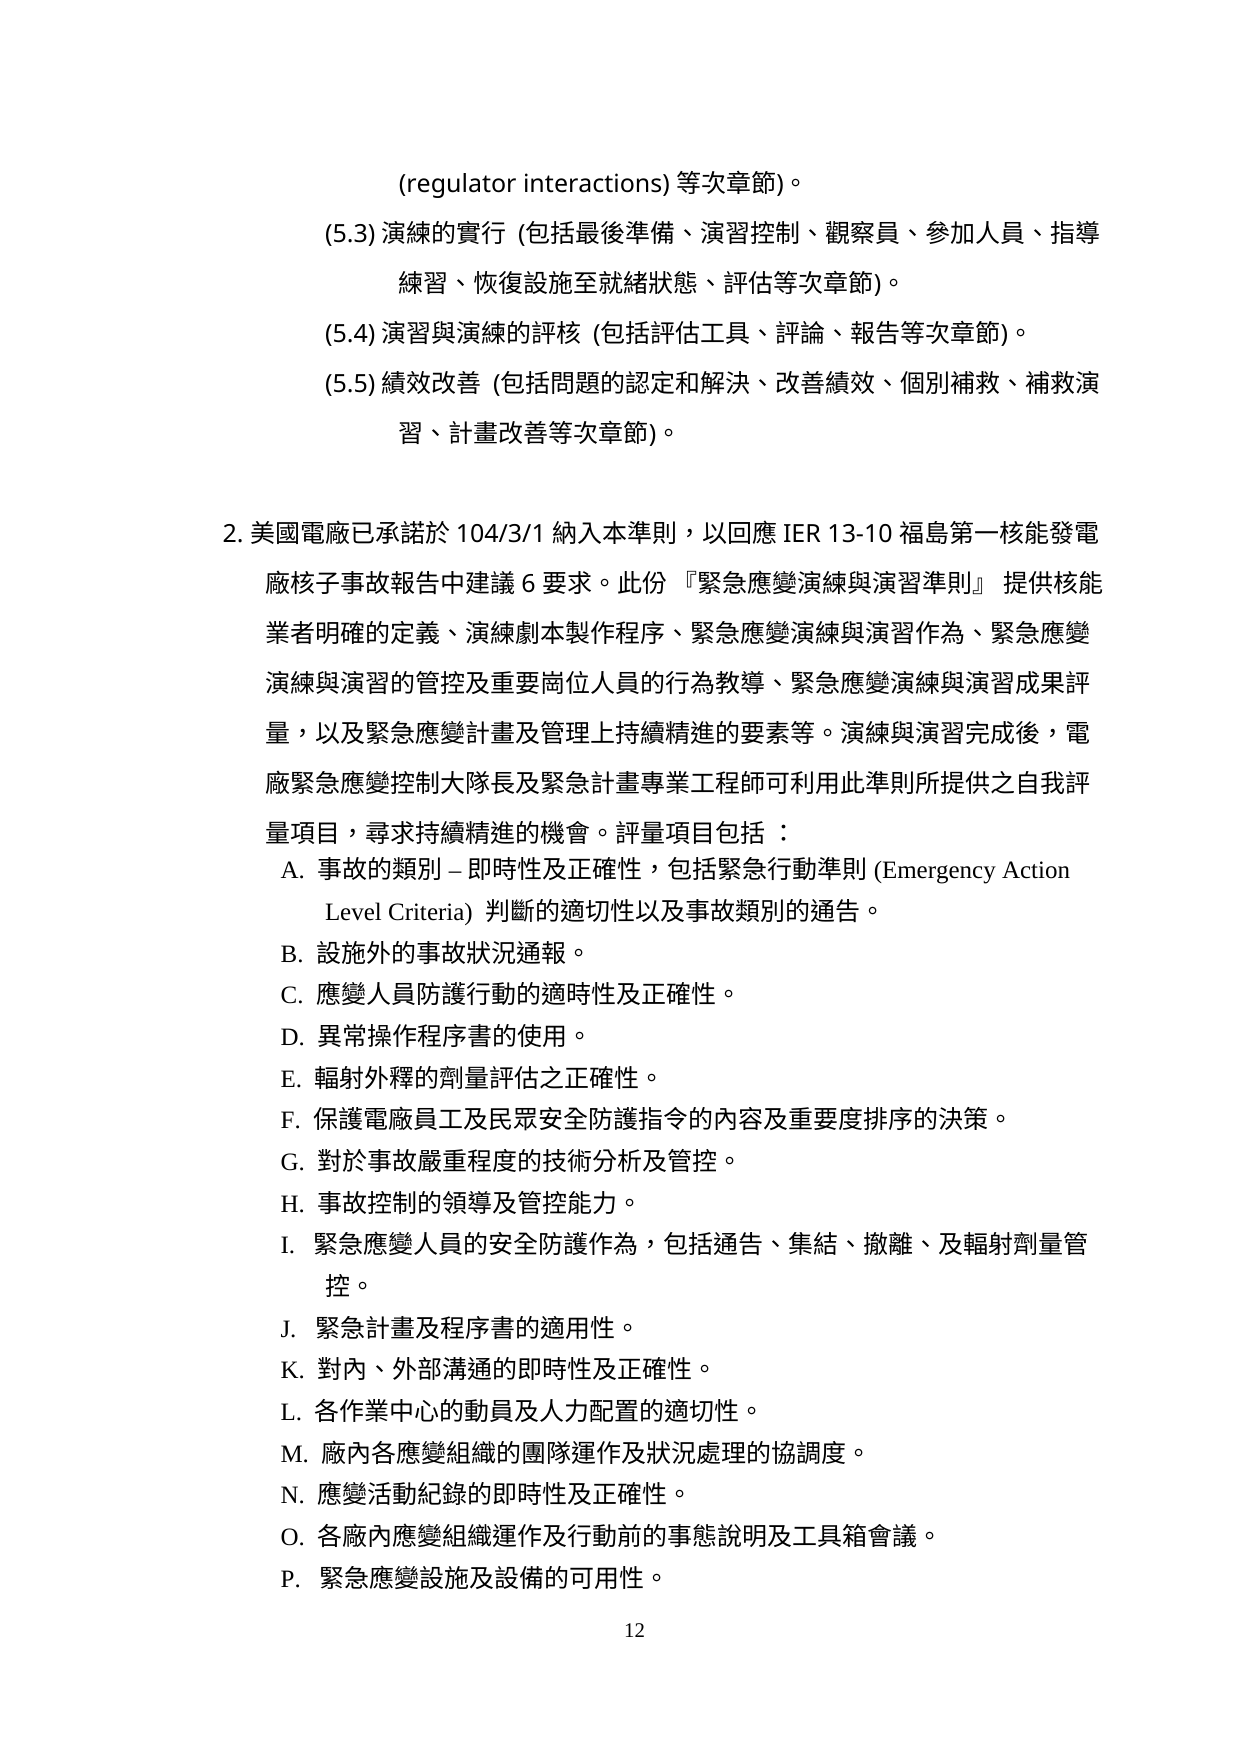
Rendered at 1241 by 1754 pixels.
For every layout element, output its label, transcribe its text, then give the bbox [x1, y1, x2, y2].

text O. 各廠內應變組織運作及行動前的事態說明及工具箱會議。 [280, 1517, 1106, 1553]
text C. 應變人員防護行動的適時性及正確性。 [280, 975, 1106, 1011]
text F. 保護電廠員工及民眾安全防護指令的內容及重要度排序的決策。 [280, 1100, 1106, 1136]
text (regulator interactions) 等次章節)。 [325, 150, 1106, 200]
text H. 事故控制的領導及管控能力。 [280, 1183, 1106, 1219]
text P. 緊急應變設施及設備的可用性。 [280, 1558, 1106, 1594]
text (5.4) 演習與演練的評核 (包括評估工具、評論、報告等次章節)。 [325, 300, 1106, 350]
text B. 設施外的事故狀況通報。 [280, 933, 1106, 969]
text A. 事故的類別 – 即時性及正確性，包括緊急行動準則 (Emergency Action Level Criteria) 判斷的適切性以及事故類別的通告。 [280, 850, 1106, 928]
text M. 廠內各應變組織的團隊運作及狀況處理的協調度。 [280, 1433, 1106, 1469]
text N. 應變活動紀錄的即時性及正確性。 [280, 1475, 1106, 1511]
text E. 輻射外釋的劑量評估之正確性。 [280, 1058, 1106, 1094]
text J. 緊急計畫及程序書的適用性。 [280, 1308, 1106, 1344]
text K. 對內、外部溝通的即時性及正確性。 [280, 1350, 1106, 1386]
text L. 各作業中心的動員及人力配置的適切性。 [280, 1392, 1106, 1428]
text I. 緊急應變人員的安全防護作為，包括通告、集結、撤離、及輻射劑量管控。 [280, 1225, 1106, 1303]
text 2. 美國電廠已承諾於 104/3/1 納入本準則，以回應 IER 13-10 福島第一核能發電廠核子事故報告中建議 6 要求。此份 『緊急應變演練與演習準則』 提供核能業者明確的定義、演練劇本製作程序、緊急應變演練與演習作為、緊急應變演練與演習的管控及重要崗位人員的行為教導、緊急應變演練與演習成果評量，以及緊急應變計畫及管理上持續精進的要素等。演練與演習完成後，電廠緊急應變控制大隊長及緊急計畫專業工程師可利用此準則所提供之自我評量項目，尋求持續精進的機會。評量項目包括 ： [222, 500, 1106, 850]
text D. 異常操作程序書的使用。 [280, 1017, 1106, 1053]
text (5.5) 績效改善 (包括問題的認定和解決、改善績效、個別補救、補救演習、計畫改善等次章節)。 [325, 350, 1106, 450]
text (5.3) 演練的實行 (包括最後準備、演習控制、觀察員、參加人員、指導練習、恢復設施至就緒狀態、評估等次章節)。 [325, 200, 1106, 300]
text G. 對於事故嚴重程度的技術分析及管控。 [280, 1142, 1106, 1178]
